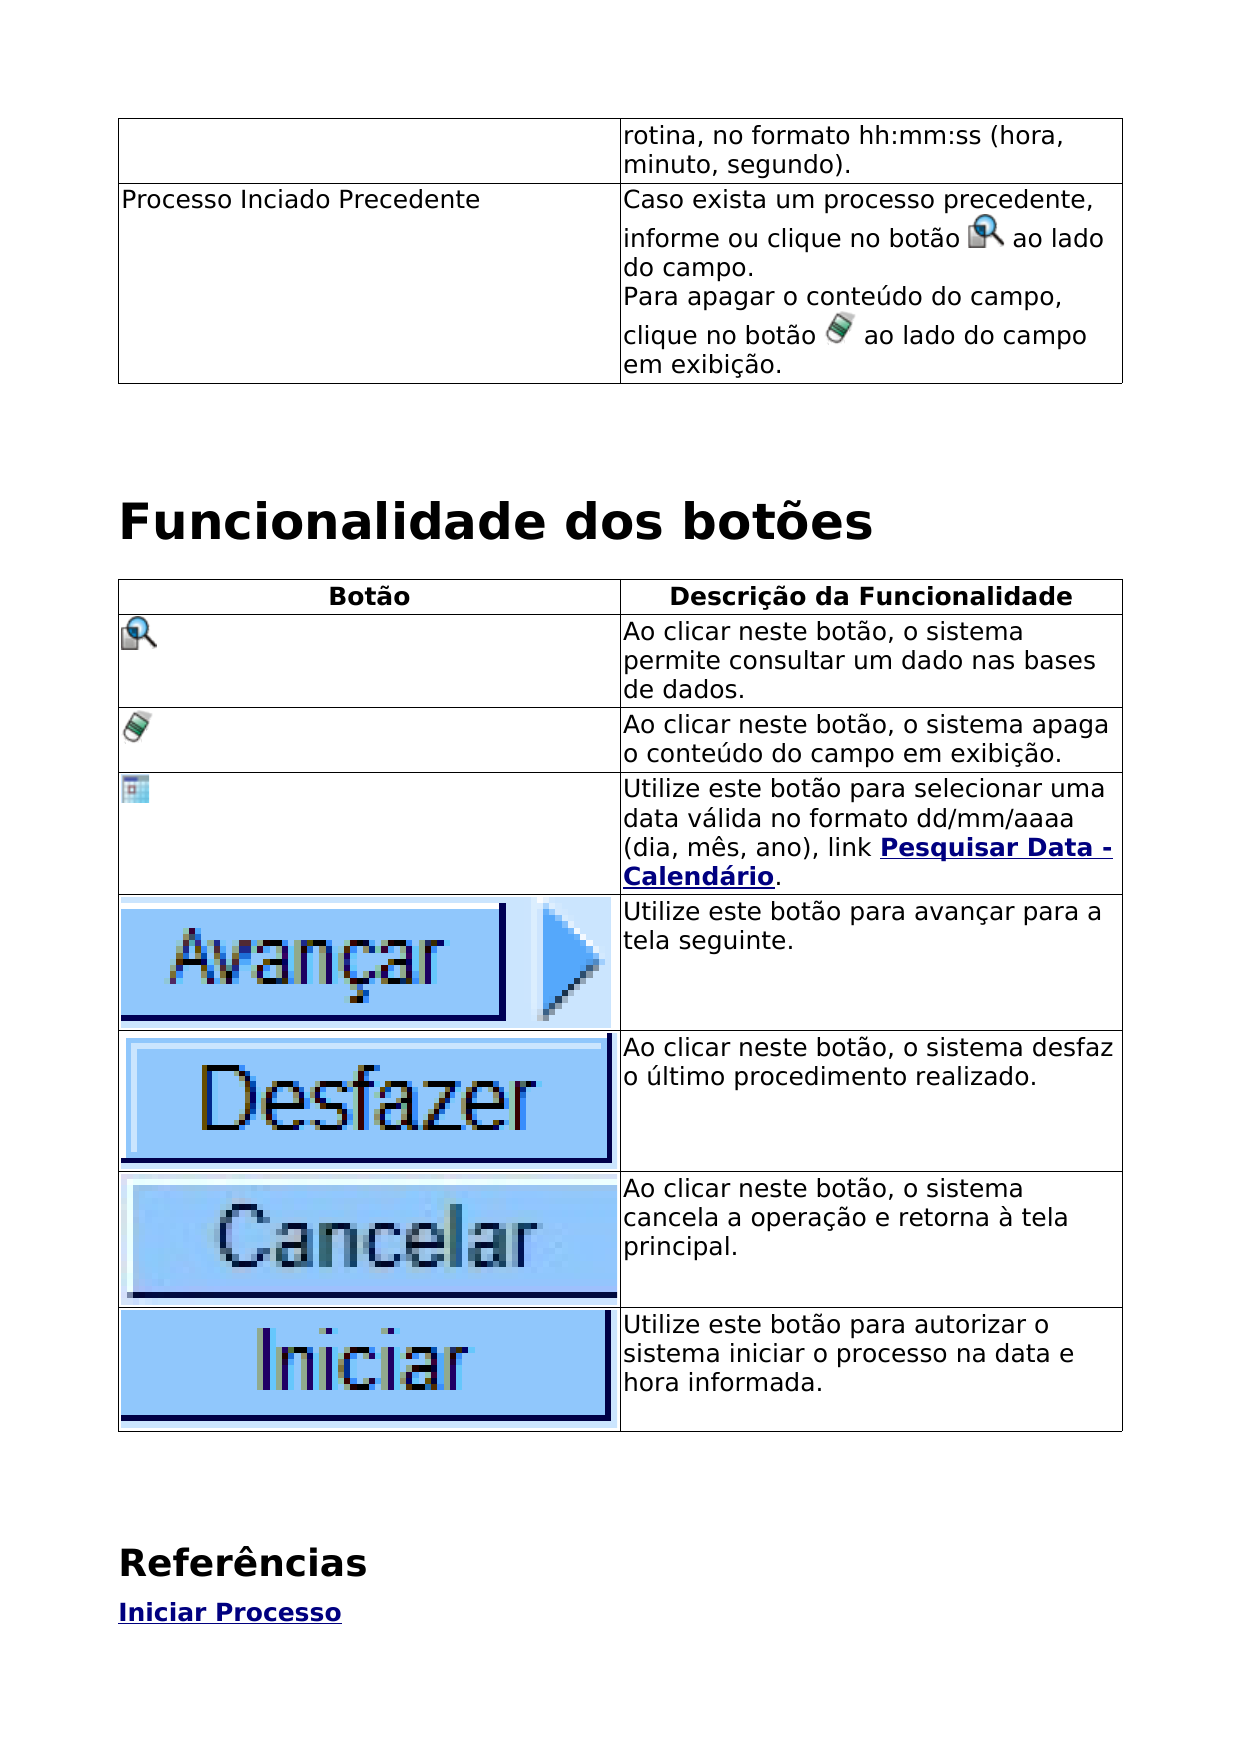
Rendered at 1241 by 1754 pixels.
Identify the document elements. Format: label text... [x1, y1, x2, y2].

table_cell [119, 1308, 620, 1431]
subtitle Referências [118, 1542, 1122, 1585]
table_header Botão [119, 580, 620, 614]
picture [121, 616, 157, 650]
table_cell rotina, no formato hh:mm:ss (hora, minuto, segundo). [621, 119, 1122, 182]
picture [121, 1033, 618, 1169]
table_cell [119, 119, 620, 182]
table_cell [119, 708, 620, 772]
table_cell Ao clicar neste botão, o sistema cancela a operação e retorna à tela principal. [621, 1172, 1122, 1307]
picture [121, 774, 150, 803]
table_cell Caso exista um processo precedente, informe ou clique no botão ao lado do campo. Para apagar o conteúdo do campo, clique no botão ao lado do campo em exibição. [621, 184, 1122, 382]
table_cell Ao clicar neste botão, o sistema permite consultar um dado nas bases de dados. [621, 615, 1122, 707]
picture [121, 1174, 618, 1305]
picture [121, 1310, 618, 1428]
subtitle Funcionalidade dos botões [118, 493, 1122, 551]
table_cell Processo Inciado Precedente [119, 184, 620, 382]
table_cell [119, 773, 620, 894]
picture [121, 710, 153, 744]
text Iniciar Processo [118, 1598, 1122, 1627]
table_cell Utilize este botão para selecionar uma data válida no formato dd/mm/aaaa (dia, mês, ano), link Pesquisar Data - Calendário. [621, 773, 1122, 894]
table_cell Utilize este botão para avançar para a tela seguinte. [621, 895, 1122, 1030]
table_cell Ao clicar neste botão, o sistema desfaz o último procedimento realizado. [621, 1031, 1122, 1171]
table_cell Utilize este botão para autorizar o sistema iniciar o processo na data e hora informada. [621, 1308, 1122, 1431]
table_cell [119, 615, 620, 707]
table_cell Ao clicar neste botão, o sistema apaga o conteúdo do campo em exibição. [621, 708, 1122, 772]
picture [824, 311, 856, 345]
picture [968, 214, 1005, 248]
table_header Descrição da Funcionalidade [621, 580, 1122, 614]
picture [121, 897, 618, 1028]
